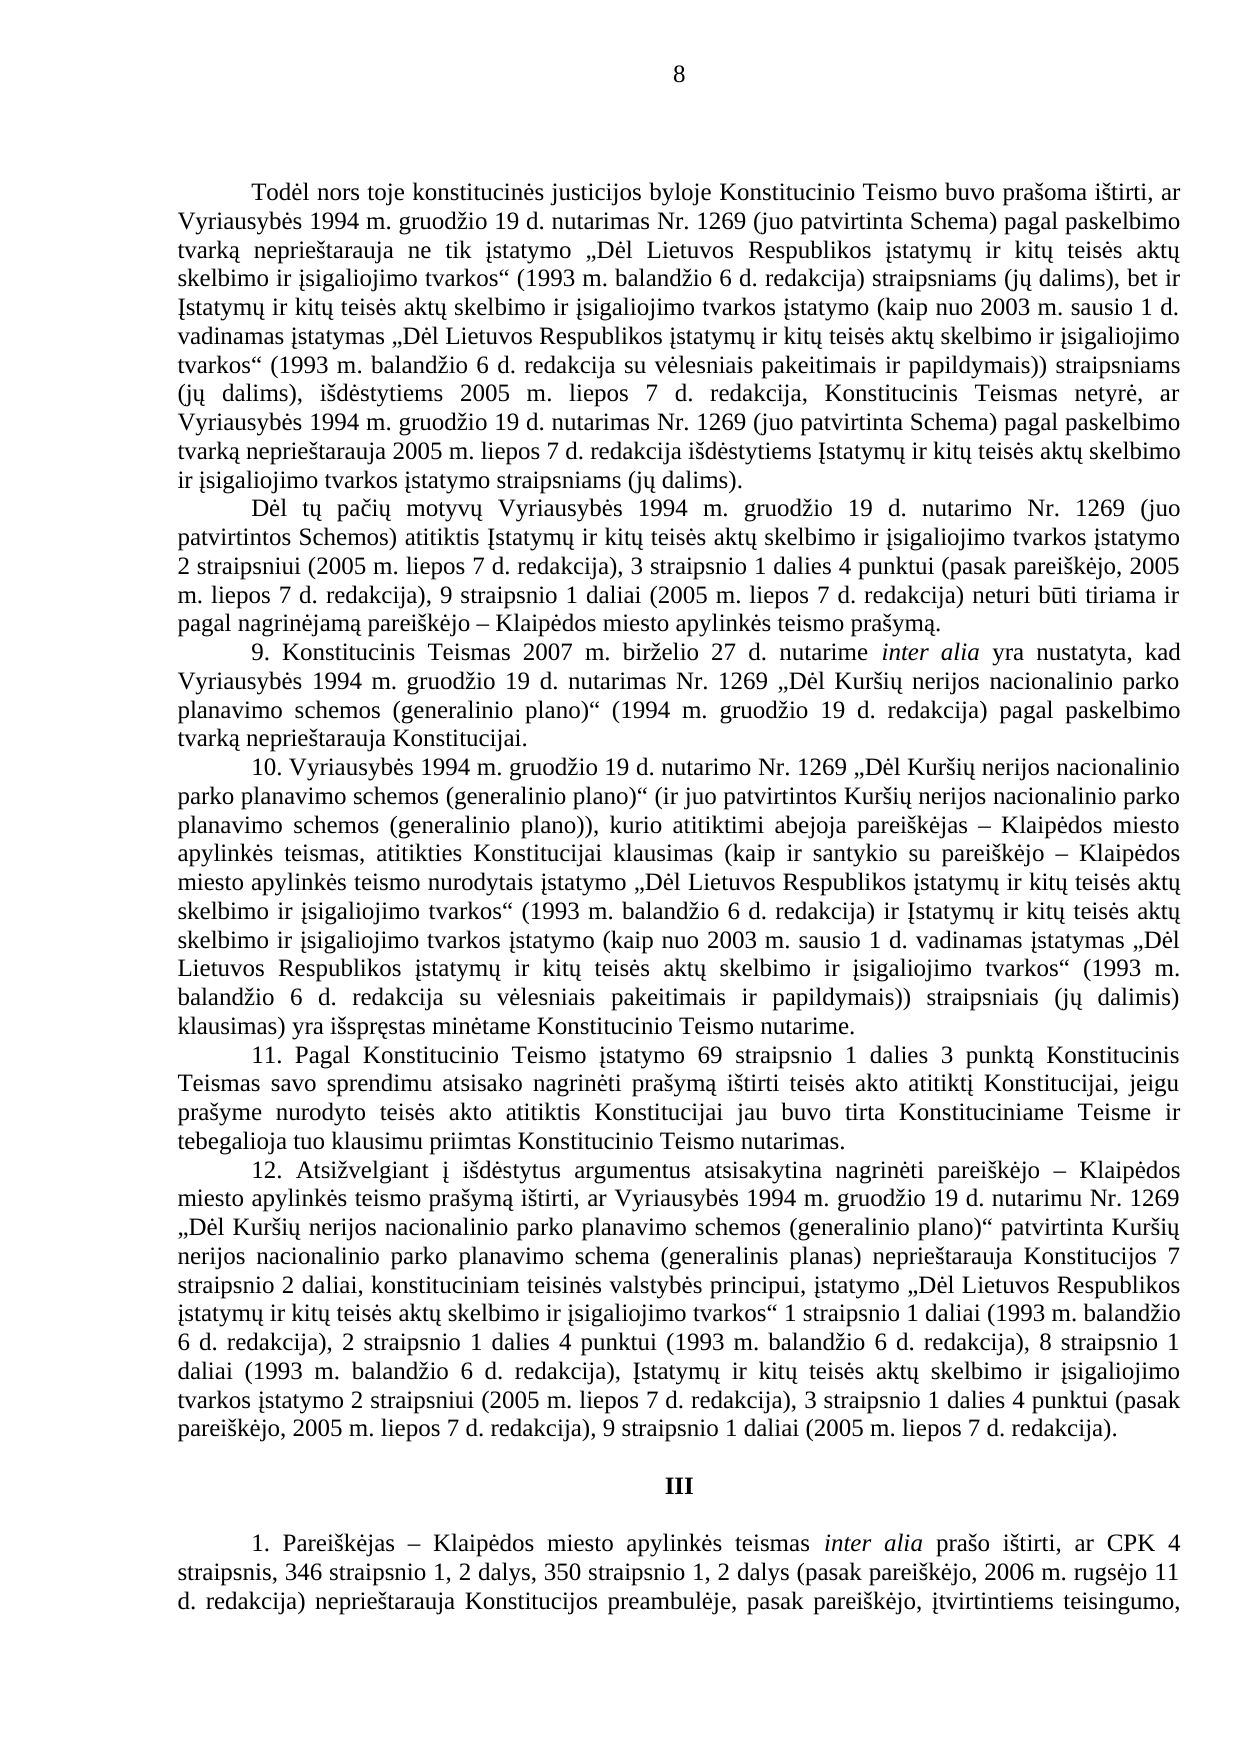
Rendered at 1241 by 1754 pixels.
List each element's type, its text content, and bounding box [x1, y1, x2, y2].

text Dėl tų pačių motyvų Vyriausybės 1994 m. gruodžio 19 d. nutarimo Nr. 1269 (juo patvirtintos Schemos) atitiktis Įstatymų ir kitų teisės aktų skelbimo ir įsigaliojimo tvarkos įstatymo 2 straipsniui (2005 m. liepos 7 d. redakcija), 3 straipsnio 1 dalies 4 punktui (pasak pareiškėjo, 2005 m. liepos 7 d. redakcija), 9 straipsnio 1 daliai (2005 m. liepos 7 d. redakcija) neturi būti tiriama ir pagal nagrinėjamą pareiškėjo – Klaipėdos miesto apylinkės teismo prašymą. [177, 493, 1181, 637]
text 10. Vyriausybės 1994 m. gruodžio 19 d. nutarimo Nr. 1269 „Dėl Kuršių nerijos nacionalinio parko planavimo schemos (generalinio plano)“ (ir juo patvirtintos Kuršių nerijos nacionalinio parko planavimo schemos (generalinio plano)), kurio atitiktimi abejoja pareiškėjas – Klaipėdos miesto apylinkės teismas, atitikties Konstitucijai klausimas (kaip ir santykio su pareiškėjo – Klaipėdos miesto apylinkės teismo nurodytais įstatymo „Dėl Lietuvos Respublikos įstatymų ir kitų teisės aktų skelbimo ir įsigaliojimo tvarkos“ (1993 m. balandžio 6 d. redakcija) ir Įstatymų ir kitų teisės aktų skelbimo ir įsigaliojimo tvarkos įstatymo (kaip nuo 2003 m. sausio 1 d. vadinamas įstatymas „Dėl Lietuvos Respublikos įstatymų ir kitų teisės aktų skelbimo ir įsigaliojimo tvarkos“ (1993 m. balandžio 6 d. redakcija su vėlesniais pakeitimais ir papildymais)) straipsniais (jų dalimis) klausimas) yra išspręstas minėtame Konstitucinio Teismo nutarime. [177, 752, 1181, 1040]
text 9. Konstitucinis Teismas 2007 m. birželio 27 d. nutarime inter alia yra nustatyta, kad Vyriausybės 1994 m. gruodžio 19 d. nutarimas Nr. 1269 „Dėl Kuršių nerijos nacionalinio parko planavimo schemos (generalinio plano)“ (1994 m. gruodžio 19 d. redakcija) pagal paskelbimo tvarką neprieštarauja Konstitucijai. [177, 637, 1181, 752]
text Todėl nors toje konstitucinės justicijos byloje Konstitucinio Teismo buvo prašoma ištirti, ar Vyriausybės 1994 m. gruodžio 19 d. nutarimas Nr. 1269 (juo patvirtinta Schema) pagal paskelbimo tvarką neprieštarauja ne tik įstatymo „Dėl Lietuvos Respublikos įstatymų ir kitų teisės aktų skelbimo ir įsigaliojimo tvarkos“ (1993 m. balandžio 6 d. redakcija) straipsniams (jų dalims), bet ir Įstatymų ir kitų teisės aktų skelbimo ir įsigaliojimo tvarkos įstatymo (kaip nuo 2003 m. sausio 1 d. vadinamas įstatymas „Dėl Lietuvos Respublikos įstatymų ir kitų teisės aktų skelbimo ir įsigaliojimo tvarkos“ (1993 m. balandžio 6 d. redakcija su vėlesniais pakeitimais ir papildymais)) straipsniams (jų dalims), išdėstytiems 2005 m. liepos 7 d. redakcija, Konstitucinis Teismas netyrė, ar Vyriausybės 1994 m. gruodžio 19 d. nutarimas Nr. 1269 (juo patvirtinta Schema) pagal paskelbimo tvarką neprieštarauja 2005 m. liepos 7 d. redakcija išdėstytiems Įstatymų ir kitų teisės aktų skelbimo ir įsigaliojimo tvarkos įstatymo straipsniams (jų dalims). [177, 177, 1181, 493]
text 11. Pagal Konstitucinio Teismo įstatymo 69 straipsnio 1 dalies 3 punktą Konstitucinis Teismas savo sprendimu atsisako nagrinėti prašymą ištirti teisės akto atitiktį Konstitucijai, jeigu prašyme nurodyto teisės akto atitiktis Konstitucijai jau buvo tirta Konstituciniame Teisme ir tebegalioja tuo klausimu priimtas Konstitucinio Teismo nutarimas. [177, 1040, 1181, 1155]
text 12. Atsižvelgiant į išdėstytus argumentus atsisakytina nagrinėti pareiškėjo – Klaipėdos miesto apylinkės teismo prašymą ištirti, ar Vyriausybės 1994 m. gruodžio 19 d. nutarimu Nr. 1269 „Dėl Kuršių nerijos nacionalinio parko planavimo schemos (generalinio plano)“ patvirtinta Kuršių nerijos nacionalinio parko planavimo schema (generalinis planas) neprieštarauja Konstitucijos 7 straipsnio 2 daliai, konstituciniam teisinės valstybės principui, įstatymo „Dėl Lietuvos Respublikos įstatymų ir kitų teisės aktų skelbimo ir įsigaliojimo tvarkos“ 1 straipsnio 1 daliai (1993 m. balandžio 6 d. redakcija), 2 straipsnio 1 dalies 4 punktui (1993 m. balandžio 6 d. redakcija), 8 straipsnio 1 daliai (1993 m. balandžio 6 d. redakcija), Įstatymų ir kitų teisės aktų skelbimo ir įsigaliojimo tvarkos įstatymo 2 straipsniui (2005 m. liepos 7 d. redakcija), 3 straipsnio 1 dalies 4 punktui (pasak pareiškėjo, 2005 m. liepos 7 d. redakcija), 9 straipsnio 1 daliai (2005 m. liepos 7 d. redakcija). [177, 1155, 1181, 1442]
text 1. Pareiškėjas – Klaipėdos miesto apylinkės teismas inter alia prašo ištirti, ar CPK 4 straipsnis, 346 straipsnio 1, 2 dalys, 350 straipsnio 1, 2 dalys (pasak pareiškėjo, 2006 m. rugsėjo 11 d. redakcija) neprieštarauja Konstitucijos preambulėje, pasak pareiškėjo, įtvirtintiems teisingumo, [177, 1528, 1181, 1615]
text III [177, 1471, 1181, 1500]
